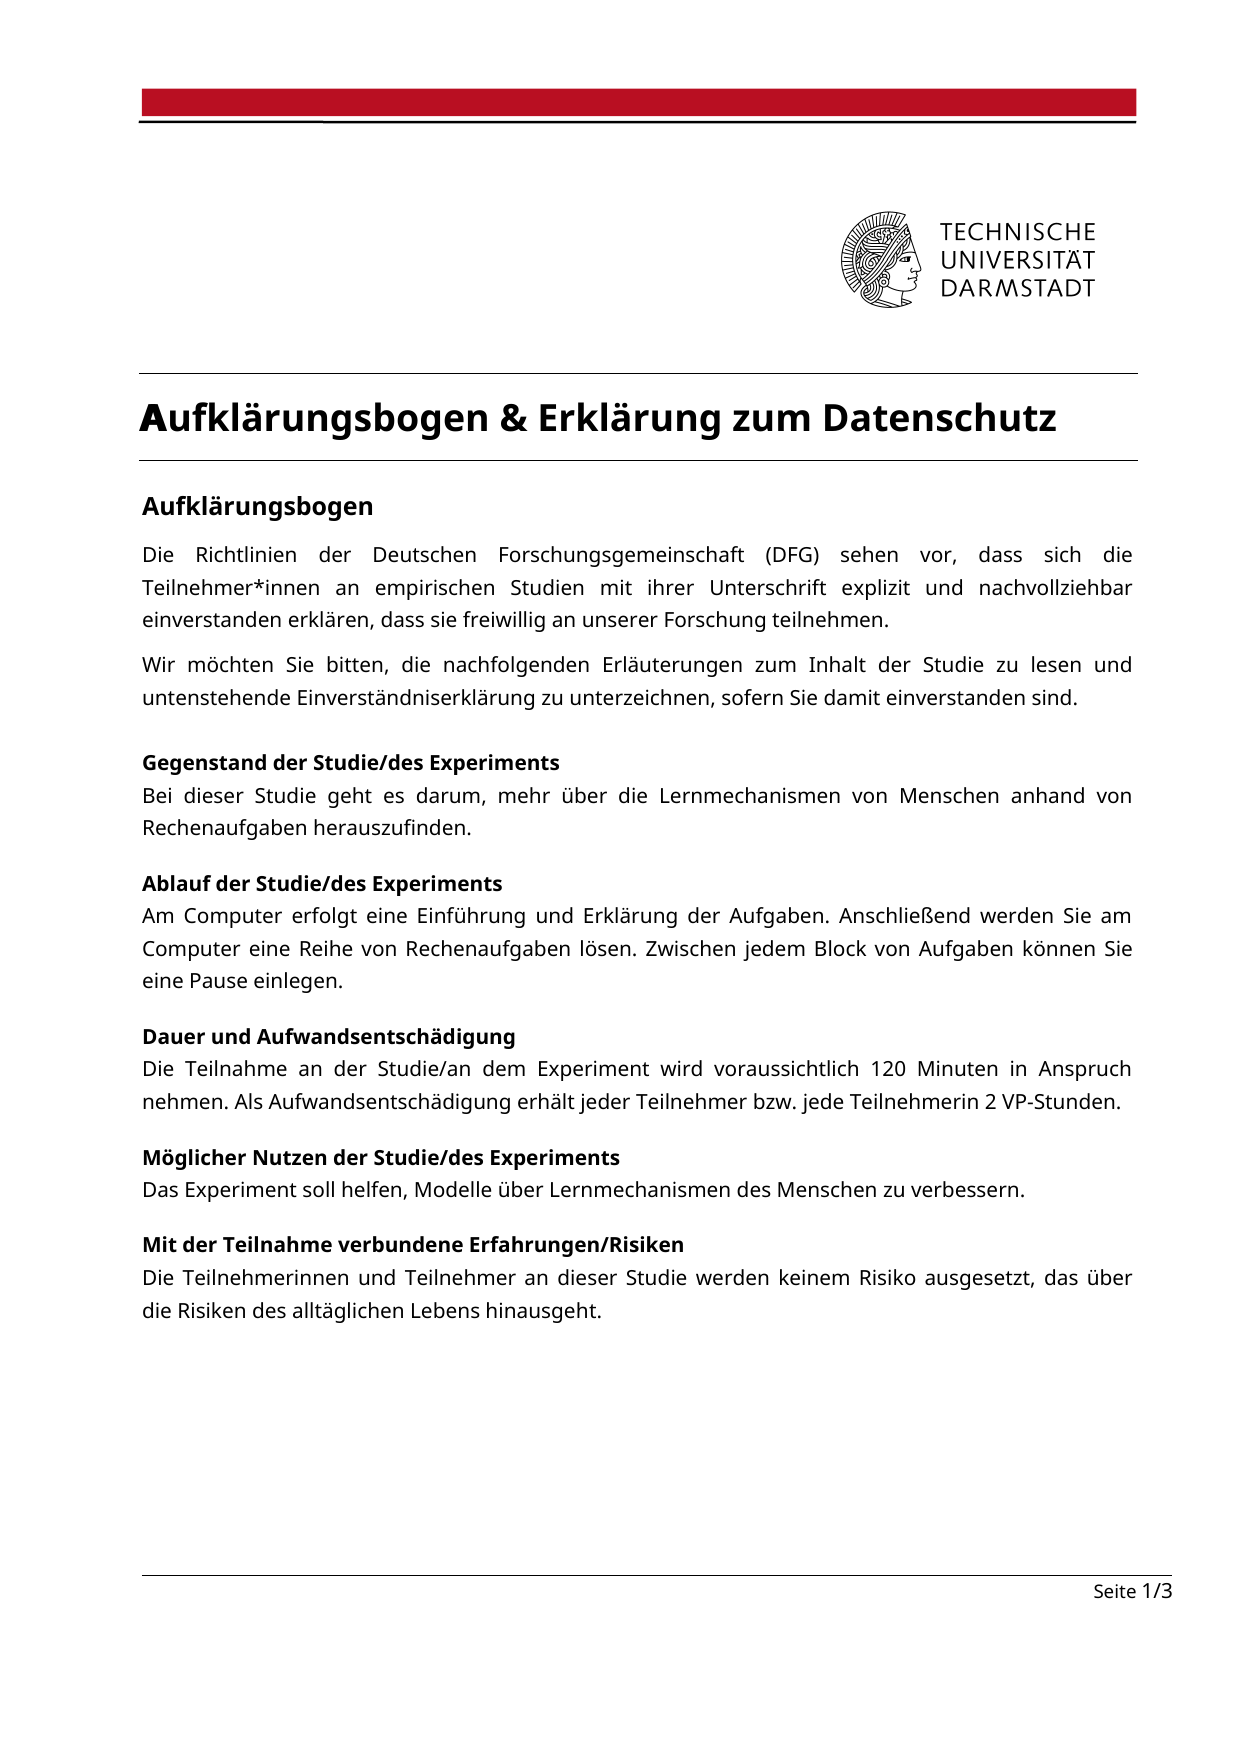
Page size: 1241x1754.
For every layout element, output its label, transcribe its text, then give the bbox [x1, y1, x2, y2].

text Die Richtlinien der Deutschen Forschungsgemeinschaft (DFG) sehen vor, dass sich die Teilnehmer*innen an empirischen Studien mit ihrer Unterschrift explizit und nachvollziehbar einverstanden erklären, dass sie freiwillig an unserer Forschung teilnehmen. [142, 540, 1134, 634]
text Mit der Teilnahme verbundene Erfahrungen/Risiken [142, 1231, 1134, 1259]
text Das Experiment soll helfen, Modelle über Lernmechanismen des Menschen zu verbessern. [142, 1175, 1134, 1204]
text Aufklärungsbogen [142, 488, 1134, 522]
text Bei dieser Studie geht es darum, mehr über die Lernmechanismen von Menschen anhand von Rechenaufgaben herauszufinden. [142, 781, 1134, 842]
text Dauer und Aufwandsentschädigung [142, 1022, 1134, 1050]
text Die Teilnehmerinnen und Teilnehmer an dieser Studie werden keinem Risiko ausgesetzt, das über die Risiken des alltäglichen Lebens hinausgeht. [142, 1263, 1134, 1324]
text Die Teilnahme an der Studie/an dem Experiment wird voraussichtlich 120 Minuten in Anspruch nehmen. Als Aufwandsentschädigung erhält jeder Teilnehmer bzw. jede Teilnehmerin 2 VP-Stunden. [142, 1054, 1134, 1116]
text Gegenstand der Studie/des Experiments [142, 748, 1134, 777]
text Ablauf der Studie/des Experiments [142, 869, 1134, 897]
text Möglicher Nutzen der Studie/des Experiments [142, 1143, 1134, 1171]
table_cell [141, 325, 1137, 373]
table_cell Aufklärungsbogen & Erklärung zum Datenschutz [141, 391, 1137, 442]
table_cell [141, 442, 1137, 460]
table_header [141, 195, 812, 324]
table_cell [141, 374, 1137, 391]
picture [812, 195, 1138, 325]
text Am Computer erfolgt eine Einführung und Erklärung der Aufgaben. Anschließend werden Sie am Computer eine Reihe von Rechenaufgaben lösen. Zwischen jedem Block von Aufgaben können Sie eine Pause einlegen. [142, 901, 1134, 995]
text Wir möchten Sie bitten, die nachfolgenden Erläuterungen zum Inhalt der Studie zu lesen und untenstehende Einverständniserklärung zu unterzeichnen, sofern Sie damit einverstanden sind. [142, 650, 1134, 711]
